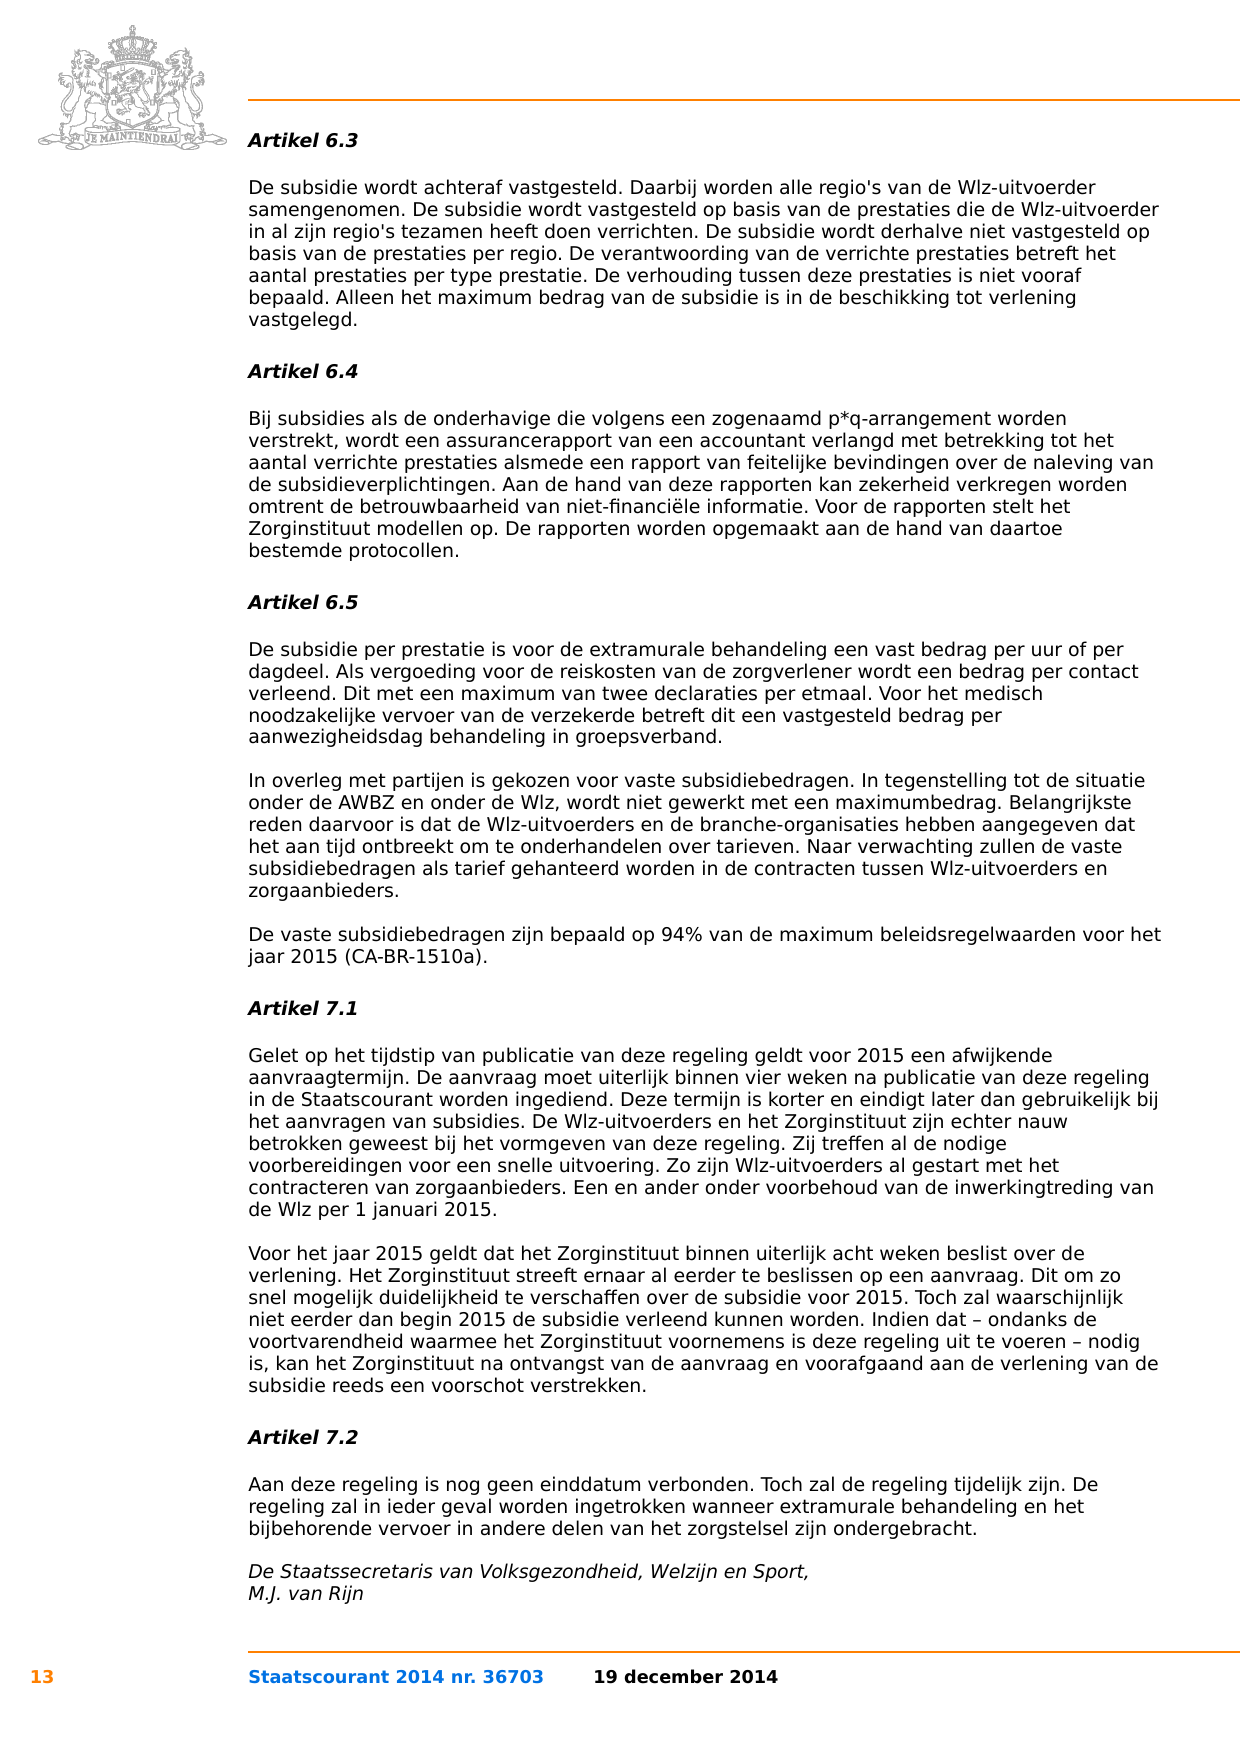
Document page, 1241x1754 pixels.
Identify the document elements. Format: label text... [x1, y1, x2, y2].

subtitle Artikel 6.5 [248, 592, 1163, 613]
text De Staatssecretaris van Volksgezondheid, Welzijn en Sport, M.J. van Rijn [248, 1561, 1163, 1605]
subtitle Artikel 7.1 [248, 998, 1163, 1020]
text Bij subsidies als de onderhavige die volgens een zogenaamd p*q-arrangement worden verstrekt, wordt een assurancerapport van een accountant verlangd met betrekking tot het aantal verrichte prestaties alsmede een rapport van feitelijke bevindingen over de naleving van de subsidieverplichtingen. Aan de hand van deze rapporten kan zekerheid verkregen worden omtrent de betrouwbaarheid van niet-financiële informatie. Voor de rapporten stelt het Zorginstituut modellen op. De rapporten worden opgemaakt aan de hand van daartoe bestemde protocollen. [248, 408, 1163, 562]
text De vaste subsidiebedragen zijn bepaald op 94% van de maximum beleidsregelwaarden voor het jaar 2015 (CA-BR-1510a). [248, 924, 1163, 968]
text De subsidie per prestatie is voor de extramurale behandeling een vast bedrag per uur of per dagdeel. Als vergoeding voor de reiskosten van de zorgverlener wordt een bedrag per contact verleend. Dit met een maximum van twee declaraties per etmaal. Voor het medisch noodzakelijke vervoer van de verzekerde betreft dit een vastgesteld bedrag per aanwezigheidsdag behandeling in groepsverband. [248, 638, 1163, 748]
text In overleg met partijen is gekozen voor vaste subsidiebedragen. In tegenstelling tot de situatie onder de AWBZ en onder de Wlz, wordt niet gewerkt met een maximumbedrag. Belangrijkste reden daarvoor is dat de Wlz-uitvoerders en de branche-organisaties hebben aangegeven dat het aan tijd ontbreekt om te onderhandelen over tarieven. Naar verwachting zullen de vaste subsidiebedragen als tarief gehanteerd worden in de contracten tussen Wlz-uitvoerders en zorgaanbieders. [248, 770, 1163, 902]
text Aan deze regeling is nog geen einddatum verbonden. Toch zal de regeling tijdelijk zijn. De regeling zal in ieder geval worden ingetrokken wanneer extramurale behandeling en het bijbehorende vervoer in andere delen van het zorgstelsel zijn ondergebracht. [248, 1473, 1163, 1539]
picture [38, 25, 227, 150]
text Voor het jaar 2015 geldt dat het Zorginstituut binnen uiterlijk acht weken beslist over de verlening. Het Zorginstituut streeft ernaar al eerder te beslissen op een aanvraag. Dit om zo snel mogelijk duidelijkheid te verschaffen over de subsidie voor 2015. Toch zal waarschijnlijk niet eerder dan begin 2015 de subsidie verleend kunnen worden. Indien dat – ondanks de voortvarendheid waarmee het Zorginstituut voornemens is deze regeling uit te voeren – nodig is, kan het Zorginstituut na ontvangst van de aanvraag en voorafgaand aan de verlening van de subsidie reeds een voorschot verstrekken. [248, 1243, 1163, 1397]
text De subsidie wordt achteraf vastgesteld. Daarbij worden alle regio's van de Wlz-uitvoerder samengenomen. De subsidie wordt vastgesteld op basis van de prestaties die de Wlz-uitvoerder in al zijn regio's tezamen heeft doen verrichten. De subsidie wordt derhalve niet vastgesteld op basis van de prestaties per regio. De verantwoording van de verrichte prestaties betreft het aantal prestaties per type prestatie. De verhouding tussen deze prestaties is niet vooraf bepaald. Alleen het maximum bedrag van de subsidie is in de beschikking tot verlening vastgelegd. [248, 177, 1163, 331]
text Gelet op het tijdstip van publicatie van deze regeling geldt voor 2015 een afwijkende aanvraagtermijn. De aanvraag moet uiterlijk binnen vier weken na publicatie van deze regeling in de Staatscourant worden ingediend. Deze termijn is korter en eindigt later dan gebruikelijk bij het aanvragen van subsidies. De Wlz-uitvoerders en het Zorginstituut zijn echter nauw betrokken geweest bij het vormgeven van deze regeling. Zij treffen al de nodige voorbereidingen voor een snelle uitvoering. Zo zijn Wlz-uitvoerders al gestart met het contracteren van zorgaanbieders. Een en ander onder voorbehoud van de inwerkingtreding van de Wlz per 1 januari 2015. [248, 1045, 1163, 1221]
subtitle Artikel 6.3 [248, 130, 1163, 152]
subtitle Artikel 7.2 [248, 1427, 1163, 1448]
subtitle Artikel 6.4 [248, 361, 1163, 383]
